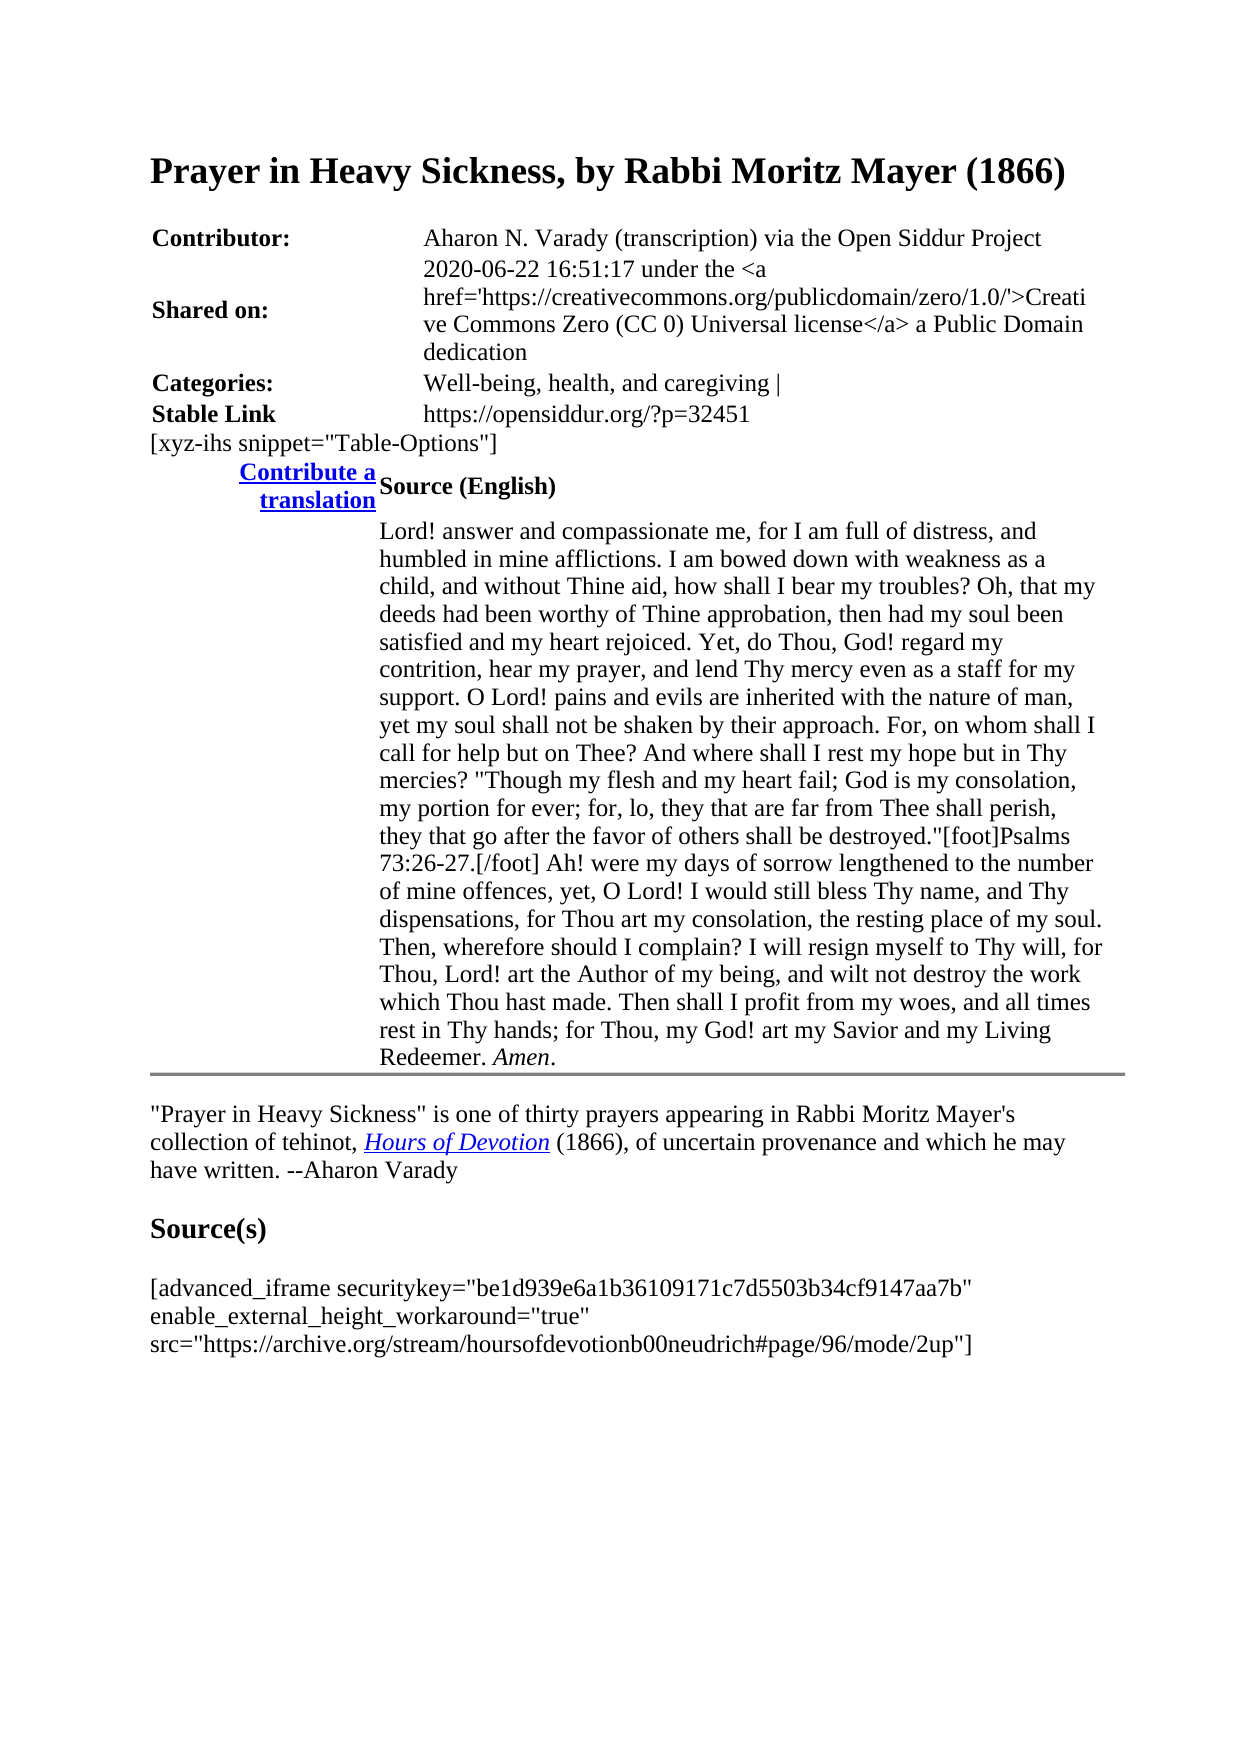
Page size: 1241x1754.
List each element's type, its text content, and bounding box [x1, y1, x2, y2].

subtitle Prayer in Heavy Sickness, by Rabbi Moritz Mayer (1866) [150, 150, 1090, 192]
table_cell Stable Link [150, 398, 421, 429]
table_cell https://opensiddur.org/?p=32451 [421, 398, 1090, 429]
subtitle Source(s) [150, 1213, 1090, 1245]
table_cell Categories: [150, 368, 421, 398]
table_cell [135, 515, 377, 1073]
table_cell Well-being, health, and caregiving | [421, 368, 1090, 398]
table_cell Lord! answer and compassionate me, for I am full of distress, and humbled in mine afflictions. I am bowed down with weakness as a child, and without Thine aid, how shall I bear my troubles? Oh, that my deeds had been worthy of Thine approbation, then had my soul been satisfied and my heart rejoiced. Yet, do Thou, God! regard my contrition, hear my prayer, and lend Thy mercy even as a staff for my support. O Lord! pains and evils are inherited with the nature of man, yet my soul shall not be shaken by their approach. For, on whom shall I call for help but on Thee? And where shall I rest my hope but in Thy mercies? "Though my flesh and my heart fail; God is my consolation, my portion for ever; for, lo, they that are far from Thee shall perish, they that go after the favor of others shall be destroyed."[foot]Psalms 73:26-27.[/foot] Ah! were my days of sorrow lengthened to the number of mine offences, yet, O Lord! I would still bless Thy name, and Thy dispensations, for Thou art my consolation, the resting place of my soul. Then, wherefore should I complain? I will resign myself to Thy will, for Thou, Lord! art the Author of my being, and wilt not destroy the work which Thou hast made. Then shall I profit from my woes, and all times rest in Thy hands; for Thou, my God! art my Savior and my Living Redeemer. Amen. [378, 515, 1105, 1072]
text [advanced_iframe securitykey="be1d939e6a1b36109171c7d5503b34cf9147aa7b" enable_external_height_workaround="true" src="https://archive.org/stream/hoursofdevotionb00neudrich#page/96/mode/2up"] [150, 1274, 1090, 1357]
table_header Contributor: [150, 223, 421, 253]
table_header Aharon N. Varady (transcription) via the Open Siddur Project [421, 223, 1090, 253]
table_cell 2020-06-22 16:51:17 under the <a href='https://creativecommons.org/publicdomain/zero/1.0/'>Creative Commons Zero (CC 0) Universal license</a> a Public Domain dedication [421, 254, 1090, 367]
table_cell Shared on: [150, 254, 421, 367]
text "Prayer in Heavy Sickness" is one of thirty prayers appearing in Rabbi Moritz Mayer's collection of tehinot, Hours of Devotion (1866), of uncertain provenance and which he may have written. --Aharon Varady [150, 1100, 1090, 1183]
table_header Contribute a translation [135, 457, 377, 515]
table_header Source (English) [378, 457, 1105, 515]
text [xyz-ihs snippet="Table-Options"] [150, 429, 1090, 457]
